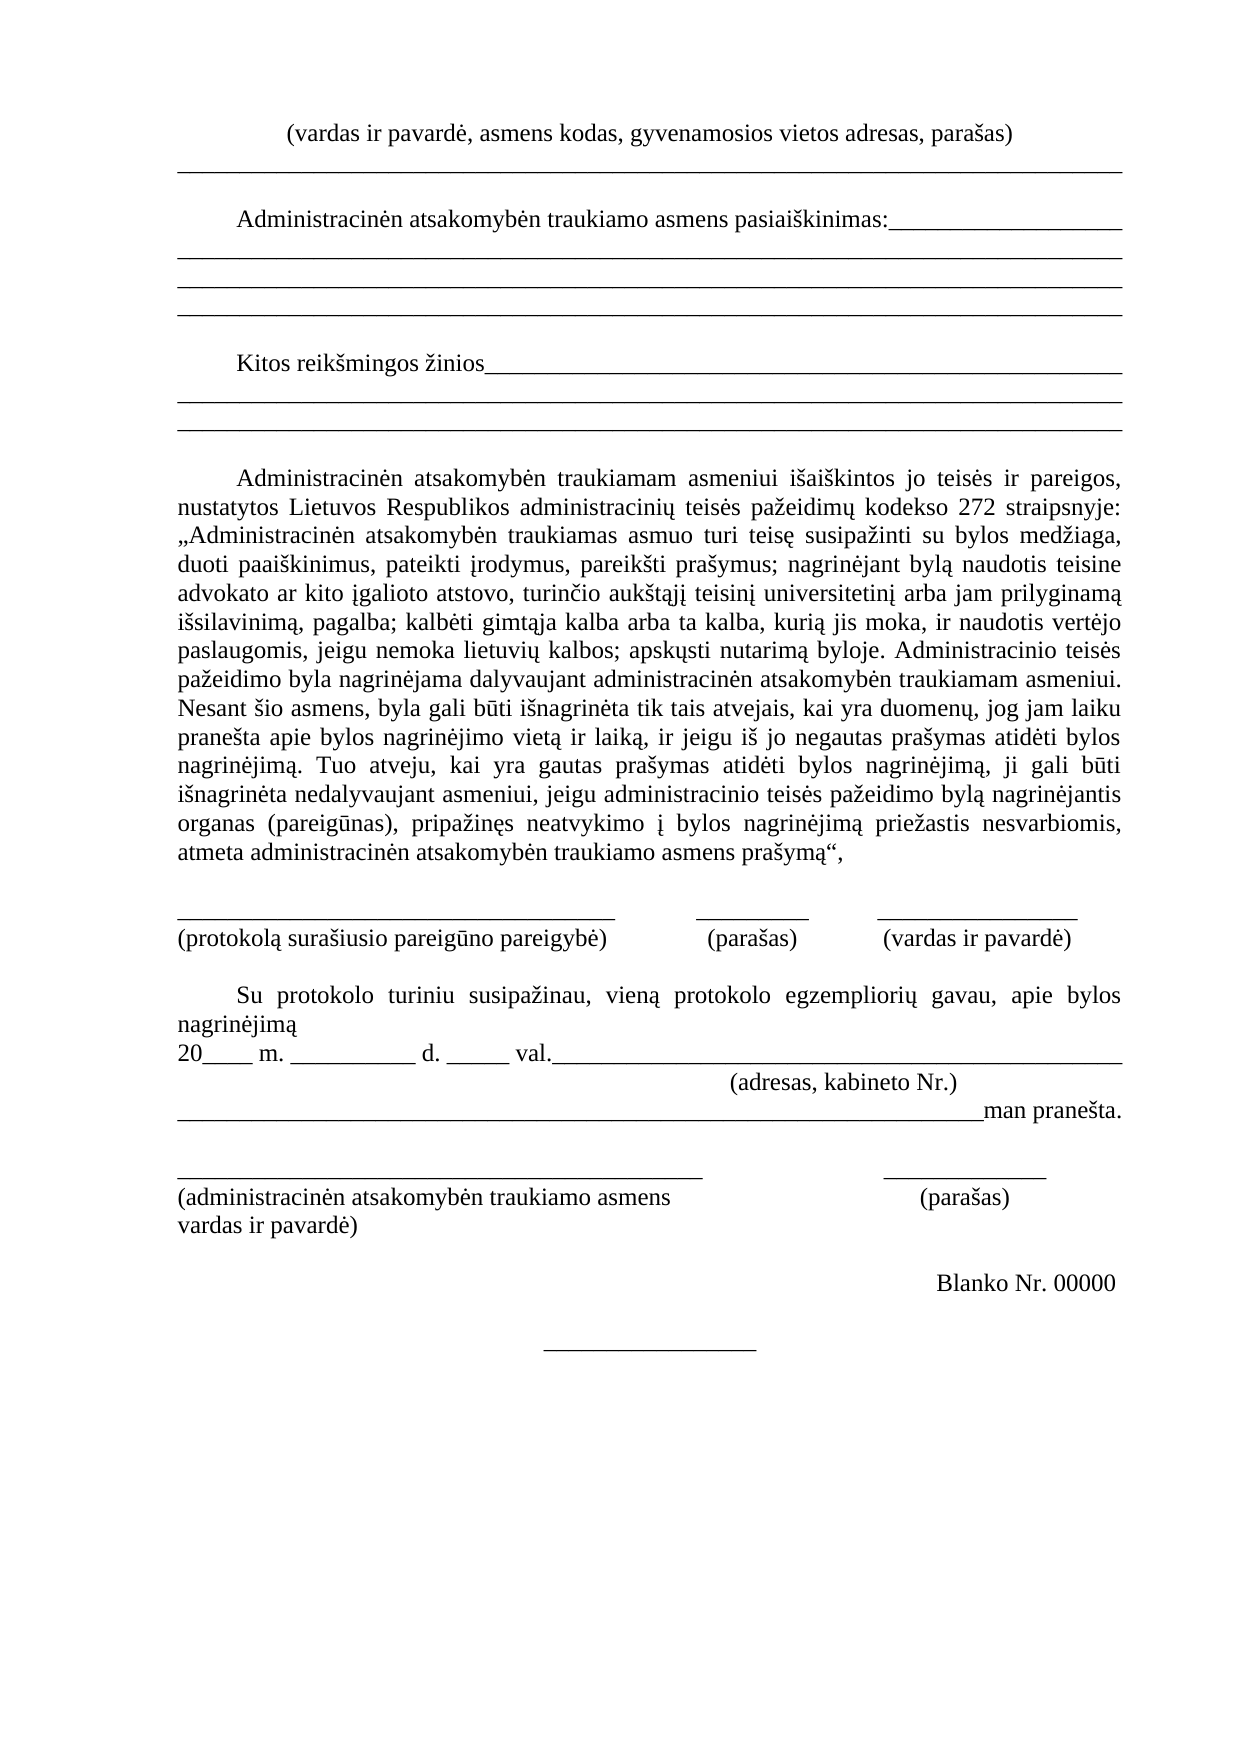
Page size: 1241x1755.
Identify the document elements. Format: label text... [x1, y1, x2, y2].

text _ [177, 262, 1122, 287]
text vardas ir pavardė) [177, 1211, 1122, 1239]
text _________________ [177, 1326, 1122, 1354]
text _ [177, 291, 1122, 315]
text 20____ m. __________ d. _____ val. [177, 1038, 1122, 1067]
text Kitos reikšmingos žinios [177, 348, 1122, 377]
text Administracinėn atsakomybėn traukiamam asmeniui išaiškintos jo teisės ir pareigos, nustatytos Lietuvos Respublikos administracinių teisės pažeidimų kodekso 272 straipsnyje: „Administracinėn atsakomybėn traukiamas asmuo turi teisę susipažinti su bylos medžiaga, duoti paaiškinimus, pateikti įrodymus, pareikšti prašymus; nagrinėjant bylą naudotis teisine advokato ar kito įgalioto atstovo, turinčio aukštąjį teisinį universitetinį arba jam prilyginamą išsilavinimą, pagalba; kalbėti gimtąja kalba arba ta kalba, kurią jis moka, ir naudotis vertėjo paslaugomis, jeigu nemoka lietuvių kalbos; apskųsti nutarimą byloje. Administracinio teisės pažeidimo byla nagrinėjama dalyvaujant administracinėn atsakomybėn traukiamam asmeniui. Nesant šio asmens, byla gali būti išnagrinėta tik tais atvejais, kai yra duomenų, jog jam laiku pranešta apie bylos nagrinėjimo vietą ir laiką, ir jeigu iš jo negautas prašymas atidėti bylos nagrinėjimą. Tuo atveju, kai yra gautas prašymas atidėti bylos nagrinėjimą, ji gali būti išnagrinėta nedalyvaujant asmeniui, jeigu administracinio teisės pažeidimo bylą nagrinėjantis organas (pareigūnas), pripažinęs neatvykimo į bylos nagrinėjimą priežastis nesvarbiomis, atmeta administracinėn atsakomybėn traukiamo asmens prašymą“, [177, 463, 1122, 866]
text _ man pranešta. [177, 1096, 1122, 1124]
text (protokolą surašiusio pareigūno pareigybė) (parašas) (vardas ir pavardė) [177, 923, 1122, 952]
text _ [177, 147, 1122, 172]
text ___________________________________ _________ ________________ [177, 894, 1122, 923]
text Su protokolo turiniu susipažinau, vieną protokolo egzempliorių gavau, apie bylos nagrinėjimą [177, 981, 1122, 1038]
text Blanko Nr. 00000 [177, 1268, 1122, 1297]
text _ [177, 406, 1122, 430]
text (adresas, kabineto Nr.) [565, 1067, 1122, 1096]
text _ [177, 377, 1122, 402]
text _ [177, 233, 1122, 258]
text __________________________________________ _____________ [177, 1153, 1122, 1182]
text Administracinėn atsakomybėn traukiamo asmens pasiaiškinimas: [177, 204, 1122, 233]
text (administracinėn atsakomybėn traukiamo asmens (parašas) [177, 1182, 1122, 1211]
text (vardas ir pavardė, asmens kodas, gyvenamosios vietos adresas, parašas) [177, 118, 1122, 147]
